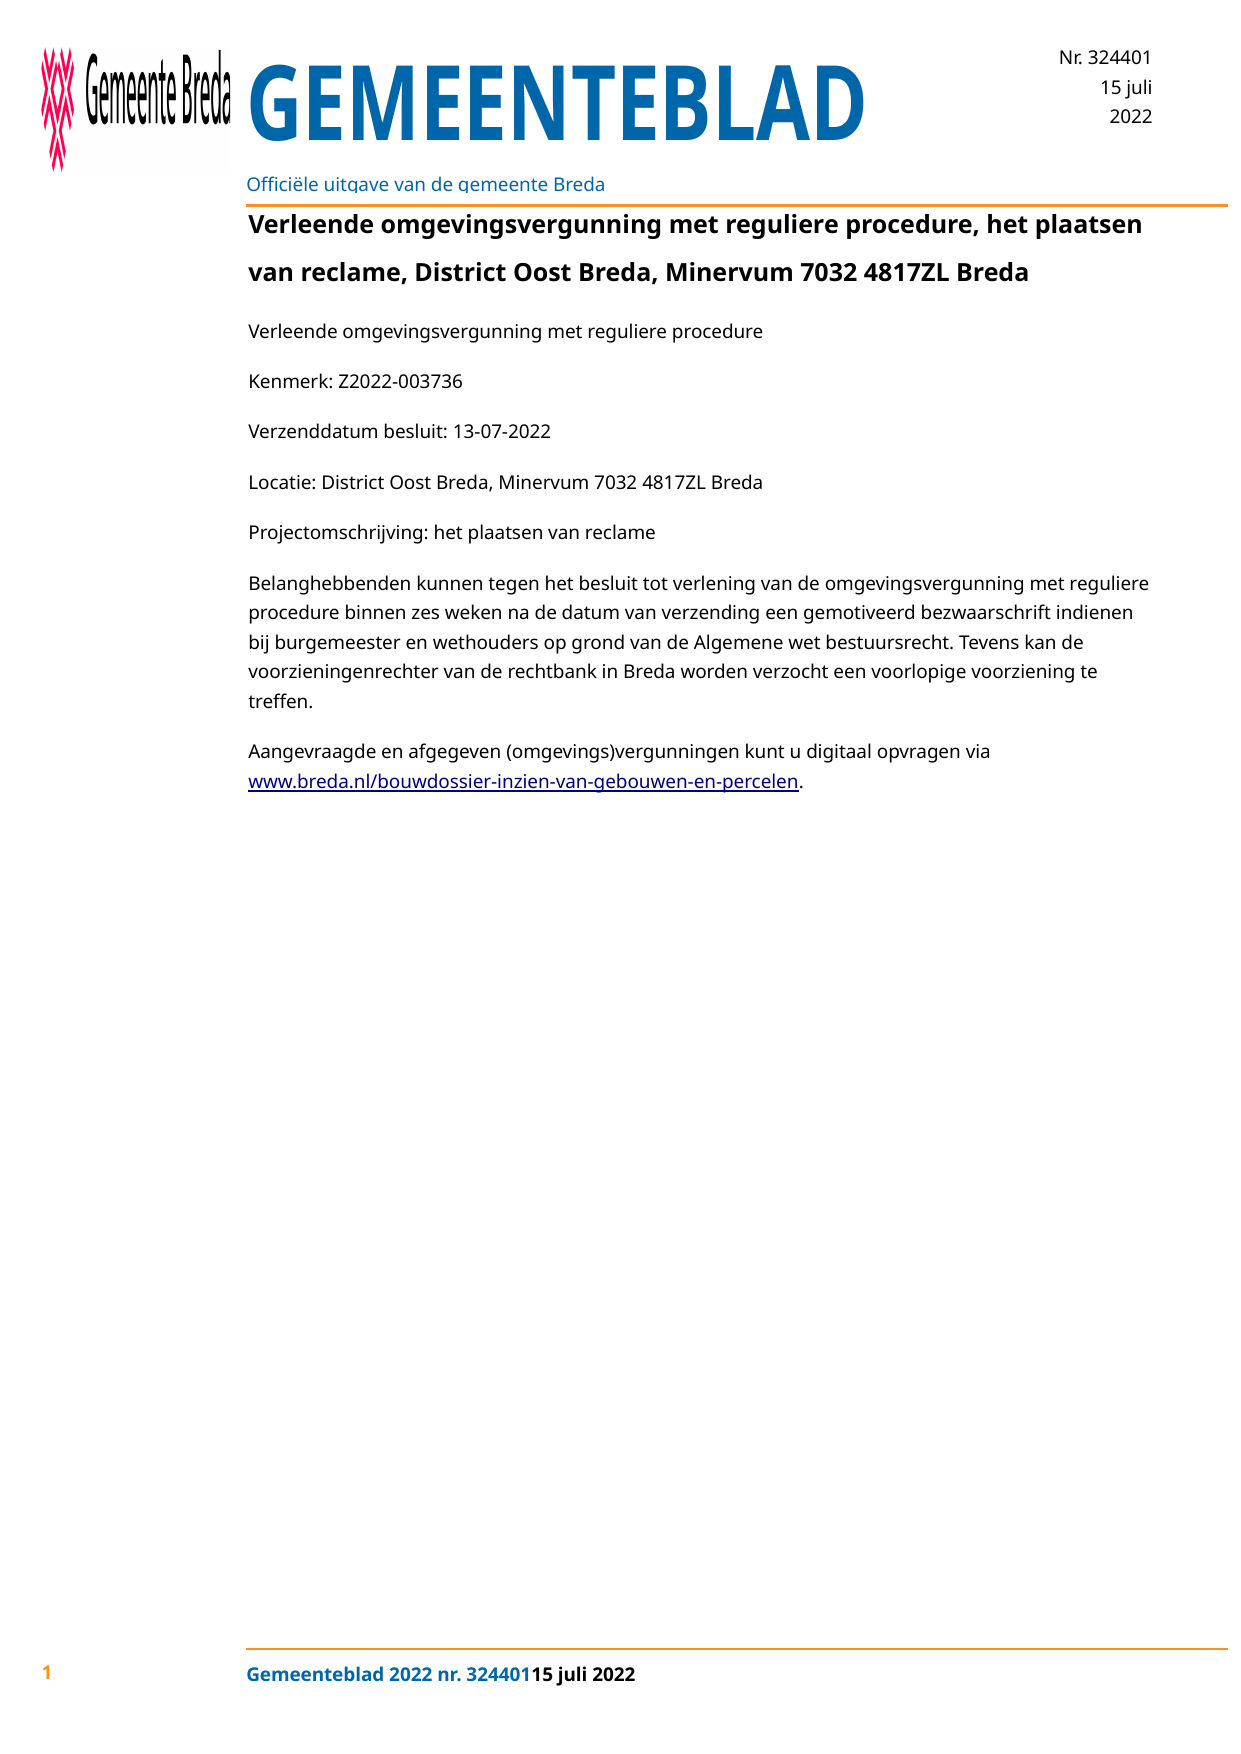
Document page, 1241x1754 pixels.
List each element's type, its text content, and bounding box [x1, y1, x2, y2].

text Kenmerk: Z2022-003736 [248, 368, 1152, 394]
text Projectomschrijving: het plaatsen van reclame [248, 519, 1152, 545]
text Belanghebbenden kunnen tegen het besluit tot verlening van de omgevingsvergunning met reguliere procedure binnen zes weken na de datum van verzending een gemotiveerd bezwaarschrift indienen bij burgemeester en wethouders op grond van de Algemene wet bestuursrecht. Tevens kan de voorzieningenrechter van de rechtbank in Breda worden verzocht een voorlopige voorziening te treffen. [248, 570, 1152, 714]
text Aangevraagde en afgegeven (omgevings)vergunningen kunt u digitaal opvragen via www.breda.nl/bouwdossier-inzien-van-gebouwen-en-percelen. [248, 739, 1152, 794]
text Verleende omgevingsvergunning met reguliere procedure [248, 318, 1152, 344]
text Verleende omgevingsvergunning met reguliere procedure, het plaatsen van reclame, District Oost Breda, Minervum 7032 4817ZL Breda [248, 207, 1152, 288]
picture [41, 47, 231, 172]
text Locatie: District Oost Breda, Minervum 7032 4817ZL Breda [248, 469, 1152, 495]
text Verzenddatum besluit: 13-07-2022 [248, 419, 1152, 444]
